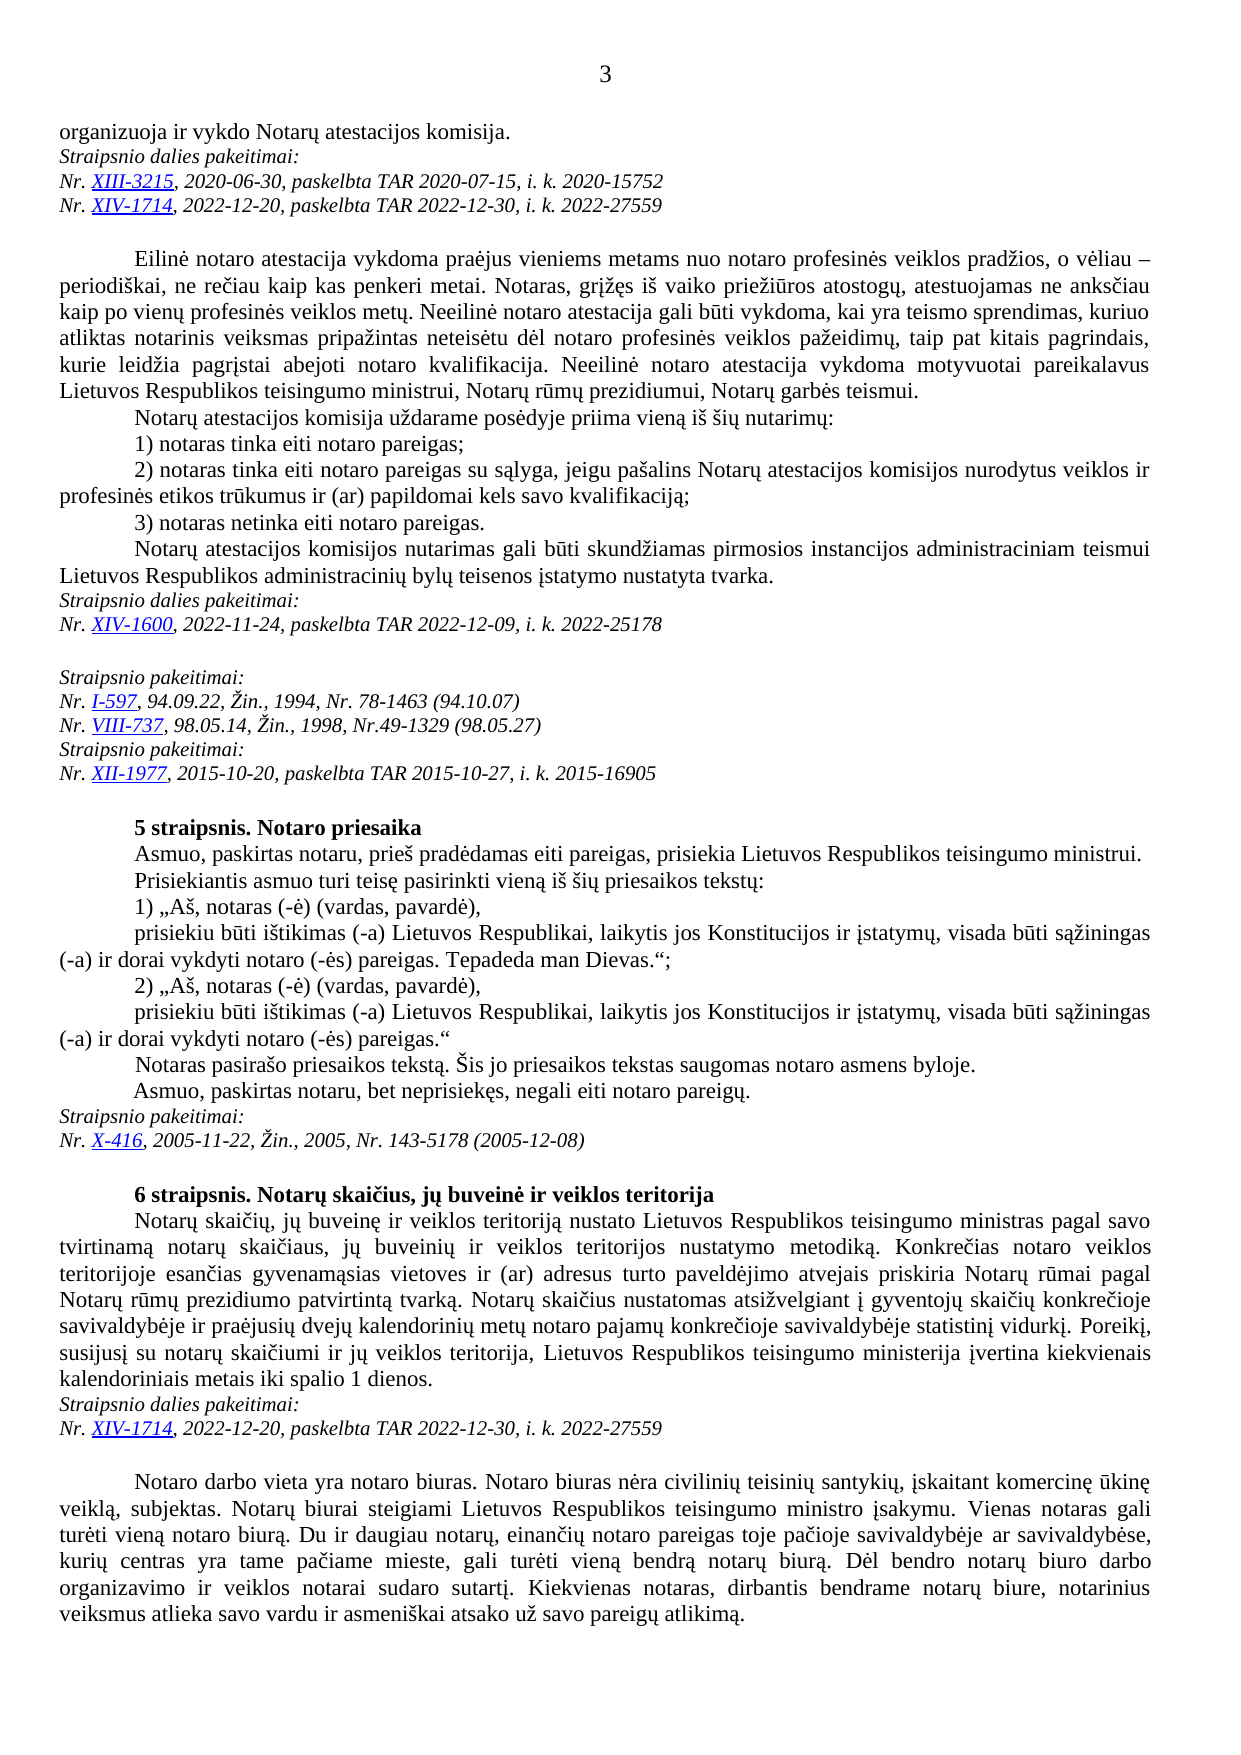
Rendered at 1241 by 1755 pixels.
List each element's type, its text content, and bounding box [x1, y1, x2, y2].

text Straipsnio pakeitimai: [59, 1104, 1152, 1128]
text Notarų atestacijos komisijos nutarimas gali būti skundžiamas pirmosios instancijos administraciniam teismui Lietuvos Respublikos administracinių bylų teisenos įstatymo nustatyta tvarka. [59, 535, 1152, 588]
text Straipsnio dalies pakeitimai: [59, 144, 1152, 168]
text Nr. XIV-1600, 2022-11-24, paskelbta TAR 2022-12-09, i. k. 2022-25178 [59, 612, 1152, 636]
text Notarų skaičių, jų buveinę ir veiklos teritoriją nustato Lietuvos Respublikos teisingumo ministras pagal savo tvirtinamą notarų skaičiaus, jų buveinių ir veiklos teritorijos nustatymo metodiką. Konkrečias notaro veiklos teritorijoje esančias gyvenamąsias vietoves ir (ar) adresus turto paveldėjimo atvejais priskiria Notarų rūmai pagal Notarų rūmų prezidiumo patvirtintą tvarką. Notarų skaičius nustatomas atsižvelgiant į gyventojų skaičių konkrečioje savivaldybėje ir praėjusių dvejų kalendorinių metų notaro pajamų konkrečioje savivaldybėje statistinį vidurkį. Poreikį, susijusį su notarų skaičiumi ir jų veiklos teritorija, Lietuvos Respublikos teisingumo ministerija įvertina kiekvienais kalendoriniais metais iki spalio 1 dienos. [59, 1207, 1152, 1392]
text 1) „Aš, notaras (-ė) (vardas, pavardė), [59, 893, 1152, 919]
text Eilinė notaro atestacija vykdoma praėjus vieniems metams nuo notaro profesinės veiklos pradžios, o vėliau – periodiškai, ne rečiau kaip kas penkeri metai. Notaras, grįžęs iš vaiko priežiūros atostogų, atestuojamas ne anksčiau kaip po vienų profesinės veiklos metų. Neeilinė notaro atestacija gali būti vykdoma, kai yra teismo sprendimas, kuriuo atliktas notarinis veiksmas pripažintas neteisėtu dėl notaro profesinės veiklos pažeidimų, taip pat kitais pagrindais, kurie leidžia pagrįstai abejoti notaro kvalifikacija. Neeilinė notaro atestacija vykdoma motyvuotai pareikalavus Lietuvos Respublikos teisingumo ministrui, Notarų rūmų prezidiumui, Notarų garbės teismui. [59, 245, 1152, 403]
text Nr. XIV-1714, 2022-12-20, paskelbta TAR 2022-12-30, i. k. 2022-27559 [59, 1416, 1152, 1440]
text organizuoja ir vykdo Notarų atestacijos komisija. [59, 118, 1152, 144]
text 2) notaras tinka eiti notaro pareigas su sąlyga, jeigu pašalins Notarų atestacijos komisijos nurodytus veiklos ir profesinės etikos trūkumus ir (ar) papildomai kels savo kvalifikaciją; [59, 456, 1152, 509]
text Straipsnio dalies pakeitimai: [59, 1392, 1152, 1416]
text Asmuo, paskirtas notaru, prieš pradėdamas eiti pareigas, prisiekia Lietuvos Respublikos teisingumo ministrui. [59, 840, 1151, 867]
text Notaro darbo vieta yra notaro biuras. Notaro biuras nėra civilinių teisinių santykių, įskaitant komercinę ūkinę veiklą, subjektas. Notarų biurai steigiami Lietuvos Respublikos teisingumo ministro įsakymu. Vienas notaras gali turėti vieną notaro biurą. Du ir daugiau notarų, einančių notaro pareigas toje pačioje savivaldybėje ar savivaldybėse, kurių centras yra tame pačiame mieste, gali turėti vieną bendrą notarų biurą. Dėl bendro notarų biuro darbo organizavimo ir veiklos notarai sudaro sutartį. Kiekvienas notaras, dirbantis bendrame notarų biure, notarinius veiksmus atlieka savo vardu ir asmeniškai atsako už savo pareigų atlikimą. [59, 1468, 1152, 1627]
text Straipsnio pakeitimai: [59, 665, 1152, 689]
text 3) notaras netinka eiti notaro pareigas. [59, 509, 1152, 535]
text Nr. XIII-3215, 2020-06-30, paskelbta TAR 2020-07-15, i. k. 2020-15752 [59, 168, 1152, 193]
text Straipsnio pakeitimai: [59, 737, 1152, 761]
text 5 straipsnis. Notaro priesaika [59, 814, 768, 840]
text Notarų atestacijos komisija uždarame posėdyje priima vieną iš šių nutarimų: [59, 403, 1152, 430]
text Notaras pasirašo priesaikos tekstą. Šis jo priesaikos tekstas saugomas notaro asmens byloje. [60, 1051, 1152, 1077]
text 6 straipsnis. Notarų skaičius, jų buveinė ir veiklos teritorija [59, 1181, 1152, 1207]
text 2) „Aš, notaras (-ė) (vardas, pavardė), [59, 972, 1152, 998]
text Straipsnio dalies pakeitimai: [59, 588, 1152, 612]
text 1) notaras tinka eiti notaro pareigas; [59, 430, 1152, 456]
text Asmuo, paskirtas notaru, bet neprisiekęs, negali eiti notaro pareigų. [59, 1077, 1152, 1104]
text prisiekiu būti ištikimas (-a) Lietuvos Respublikai, laikytis jos Konstitucijos ir įstatymų, visada būti sąžiningas (-a) ir dorai vykdyti notaro (-ės) pareigas. Tepadeda man Dievas.“; [59, 919, 1152, 972]
text Nr. XII-1977, 2015-10-20, paskelbta TAR 2015-10-27, i. k. 2015-16905 [59, 761, 1152, 785]
text Nr. X-416, 2005-11-22, Žin., 2005, Nr. 143-5178 (2005-12-08) [59, 1128, 1152, 1152]
text prisiekiu būti ištikimas (-a) Lietuvos Respublikai, laikytis jos Konstitucijos ir įstatymų, visada būti sąžiningas (-a) ir dorai vykdyti notaro (-ės) pareigas.“ [59, 998, 1152, 1051]
text Prisiekiantis asmuo turi teisę pasirinkti vieną iš šių priesaikos tekstų: [59, 867, 1151, 893]
text Nr. VIII-737, 98.05.14, Žin., 1998, Nr.49-1329 (98.05.27) [59, 713, 1152, 737]
text Nr. I-597, 94.09.22, Žin., 1994, Nr. 78-1463 (94.10.07) [59, 689, 1152, 713]
text Nr. XIV-1714, 2022-12-20, paskelbta TAR 2022-12-30, i. k. 2022-27559 [59, 193, 1152, 217]
